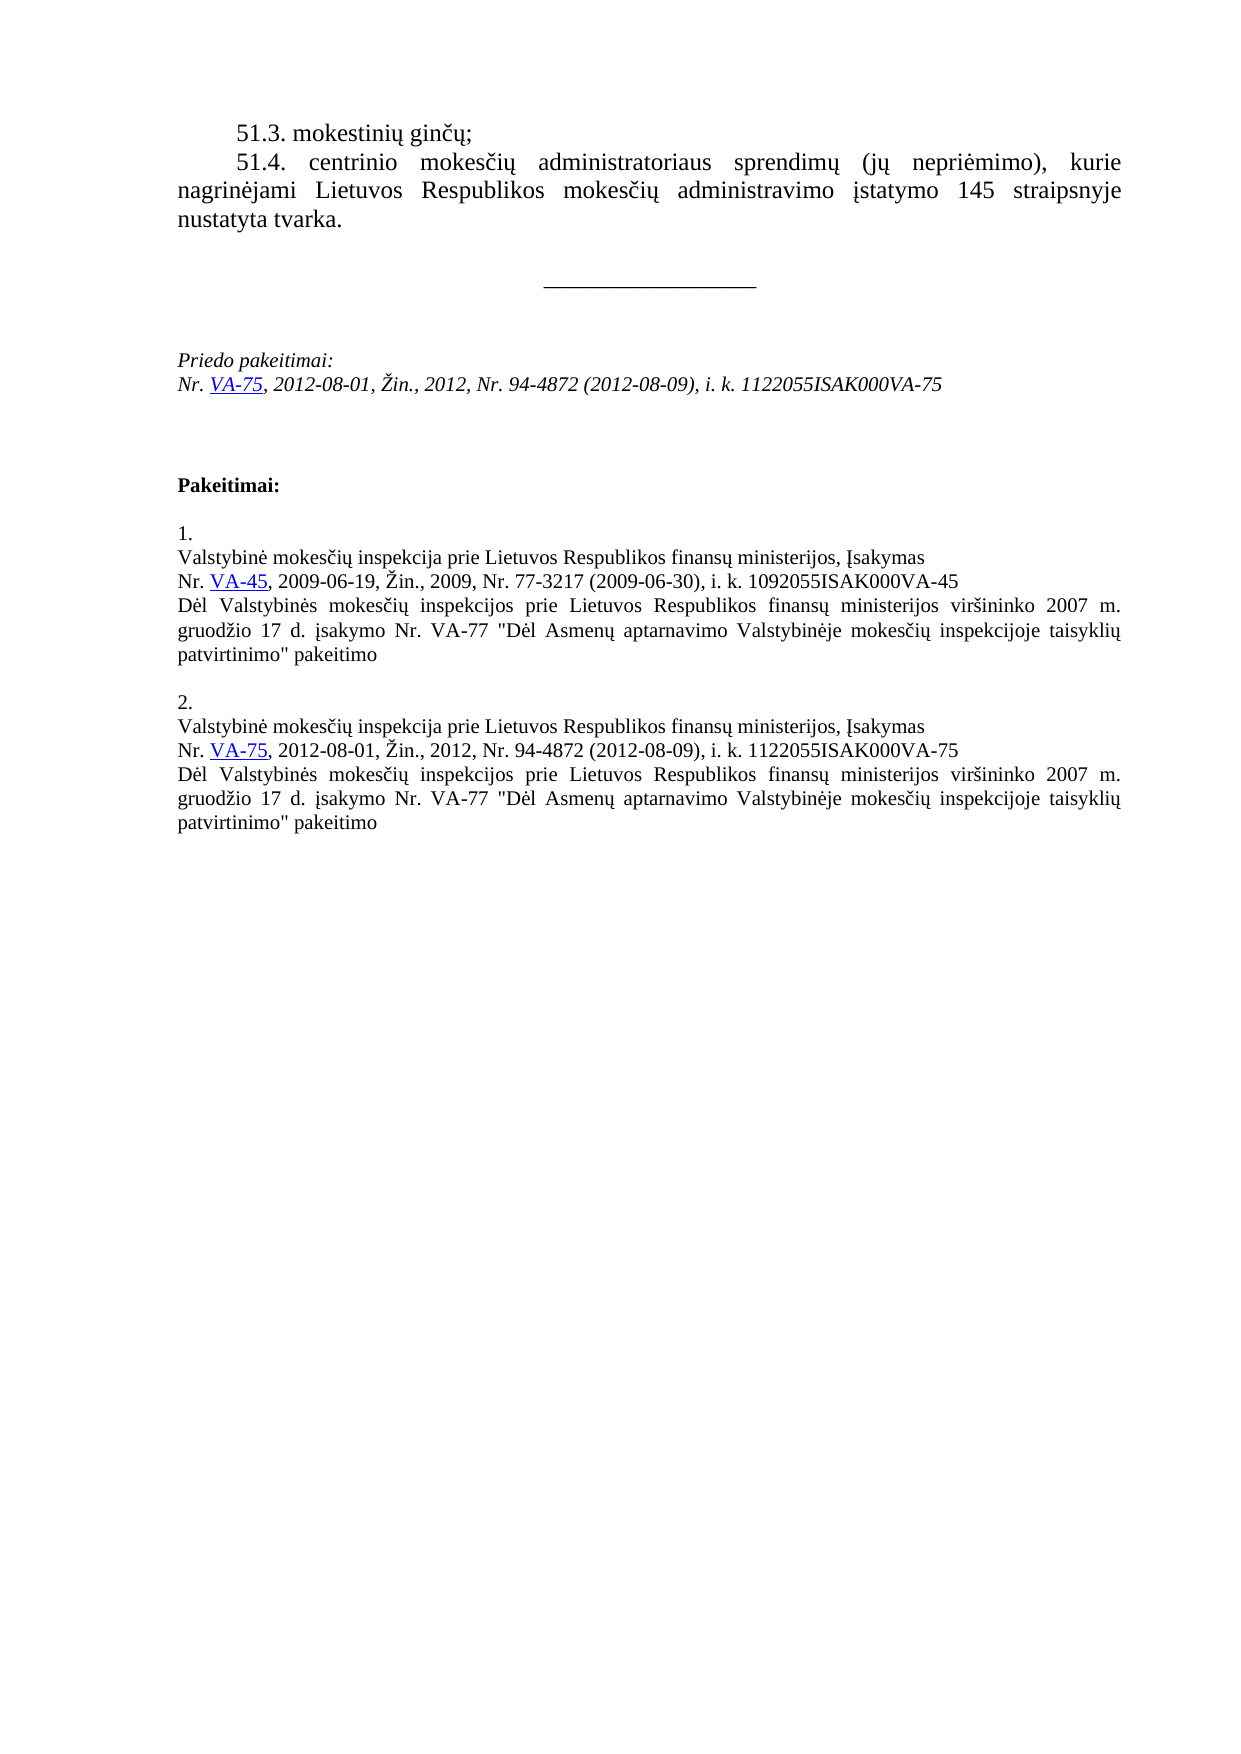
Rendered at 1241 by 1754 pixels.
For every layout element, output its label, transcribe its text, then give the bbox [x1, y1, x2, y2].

text Nr. VA-75, 2012-08-01, Žin., 2012, Nr. 94-4872 (2012-08-09), i. k. 1122055ISAK000VA-75 [177, 738, 1122, 762]
text Nr. VA-45, 2009-06-19, Žin., 2009, Nr. 77-3217 (2009-06-30), i. k. 1092055ISAK000VA-45 [177, 569, 1122, 593]
text Valstybinė mokesčių inspekcija prie Lietuvos Respublikos finansų ministerijos, Įsakymas [177, 714, 1122, 738]
text Pakeitimai: [177, 473, 1122, 497]
text 1. [177, 521, 1122, 545]
text Dėl Valstybinės mokesčių inspekcijos prie Lietuvos Respublikos finansų ministerijos viršininko 2007 m. gruodžio 17 d. įsakymo Nr. VA-77 "Dėl Asmenų aptarnavimo Valstybinėje mokesčių inspekcijoje taisyklių patvirtinimo" pakeitimo [177, 762, 1122, 834]
text _________________ [177, 262, 1122, 291]
text Nr. VA-75, 2012-08-01, Žin., 2012, Nr. 94-4872 (2012-08-09), i. k. 1122055ISAK000VA-75 [177, 372, 1122, 396]
text 2. [177, 690, 1122, 714]
text 51.4. centrinio mokesčių administratoriaus sprendimų (jų nepriėmimo), kurie nagrinėjami Lietuvos Respublikos mokesčių administravimo įstatymo 145 straipsnyje nustatyta tvarka. [177, 147, 1122, 233]
text Dėl Valstybinės mokesčių inspekcijos prie Lietuvos Respublikos finansų ministerijos viršininko 2007 m. gruodžio 17 d. įsakymo Nr. VA-77 "Dėl Asmenų aptarnavimo Valstybinėje mokesčių inspekcijoje taisyklių patvirtinimo" pakeitimo [177, 593, 1122, 666]
text Valstybinė mokesčių inspekcija prie Lietuvos Respublikos finansų ministerijos, Įsakymas [177, 545, 1122, 569]
text Priedo pakeitimai: [177, 348, 1122, 372]
text 51.3. mokestinių ginčų; [177, 118, 1122, 147]
